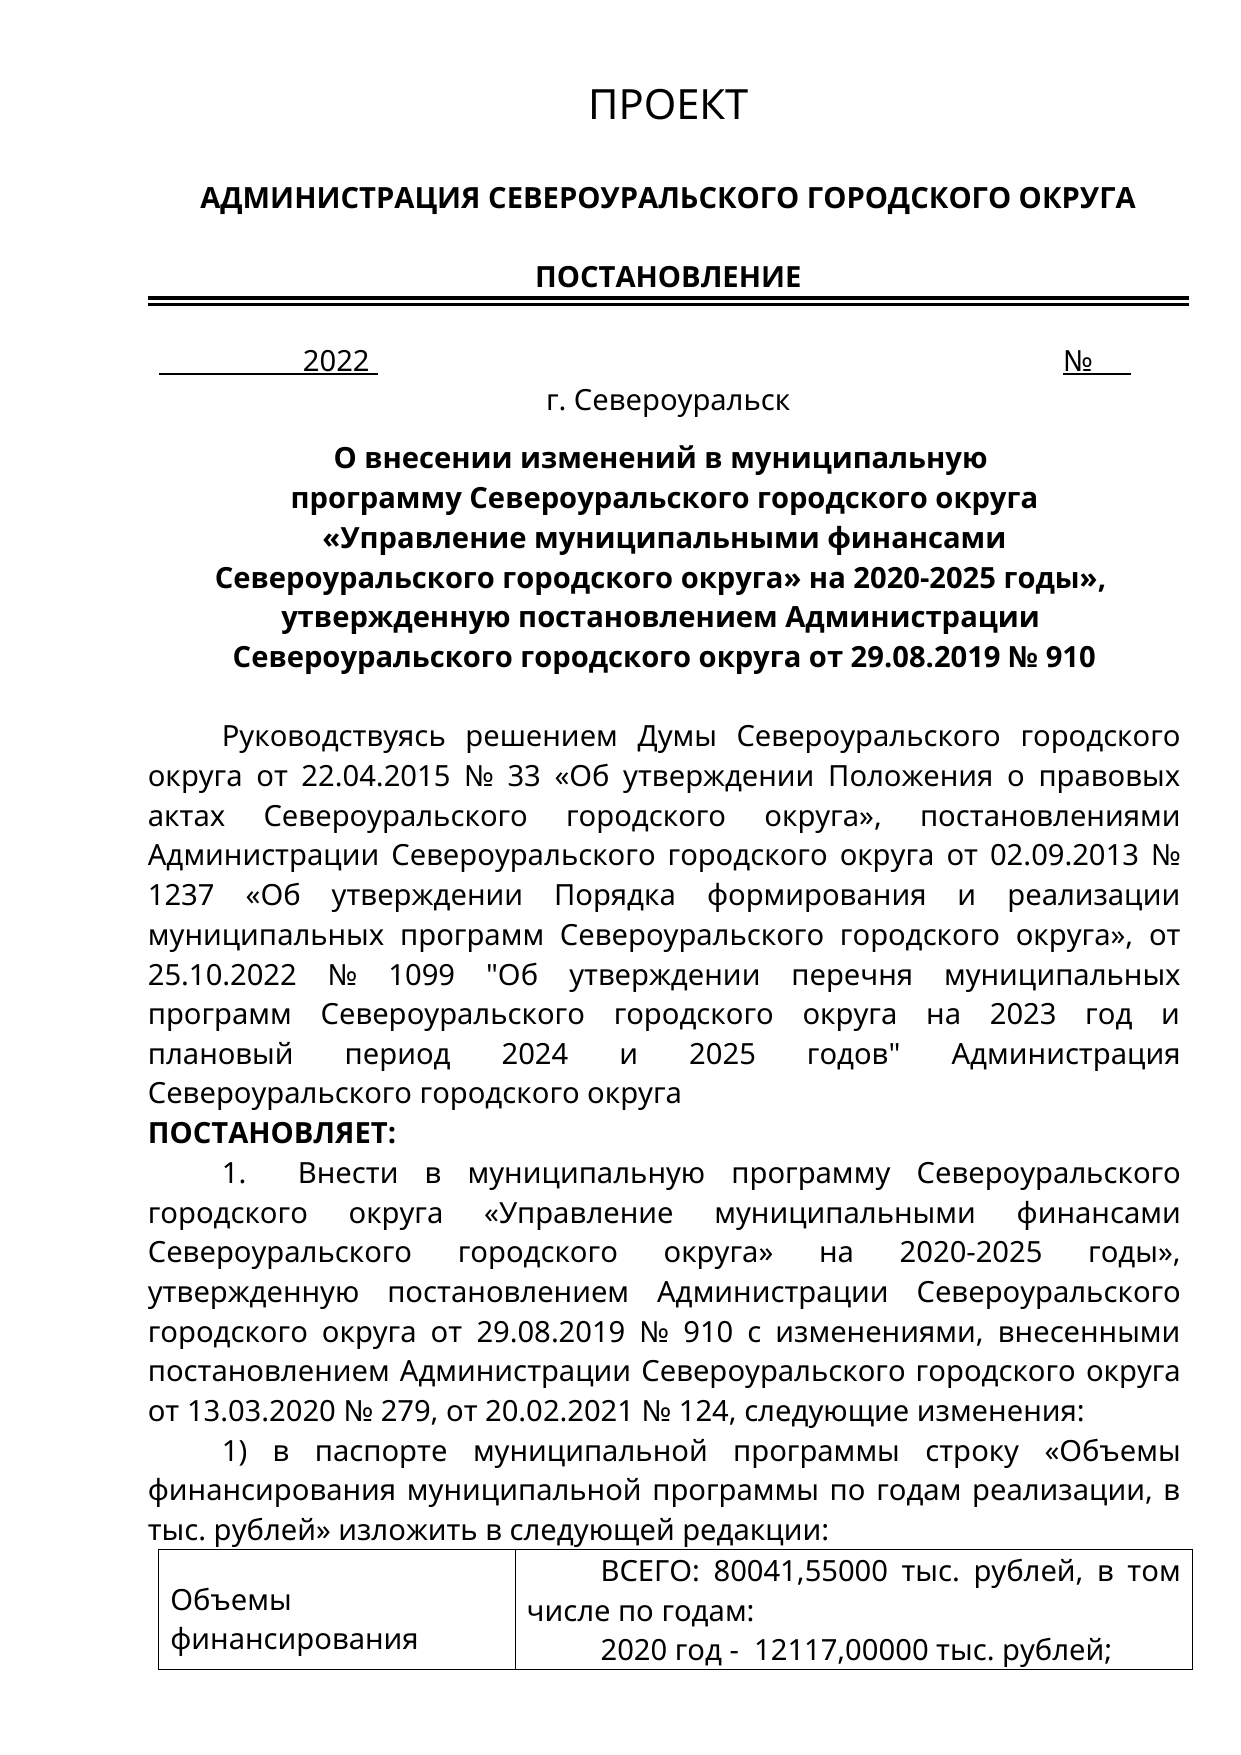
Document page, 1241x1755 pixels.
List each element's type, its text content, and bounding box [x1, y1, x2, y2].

text ПОСТАНОВЛЯЕТ: [148, 1112, 1181, 1152]
text 1) в паспорте муниципальной программы строку «Объемы финансирования муниципальной программы по годам реализации, в тыс. рублей» изложить в следующей редакции: [148, 1430, 1181, 1549]
text Руководствуясь решением Думы Североуральского городского округа от 22.04.2015 № 33 «Об утверждении Положения о правовых актах Североуральского городского округа», постановлениями Администрации Североуральского городского округа от 02.09.2013 № 1237 «Об утверждении Порядка формирования и реализации муниципальных программ Североуральского городского округа», от 25.10.2022 № 1099 "Об утверждении перечня муниципальных программ Североуральского городского округа на 2023 год и плановый период 2024 и 2025 годов" Администрация Североуральского городского округа [148, 716, 1181, 1112]
table_cell [1189, 380, 1193, 438]
table_cell № [440, 296, 1193, 379]
table_header ВСЕГО: 80041,55000 тыс. рублей, в том числе по годам: 2020 год - 12117,00000 тыс. рублей; [516, 1550, 1192, 1669]
text утвержденную постановлением Администрации [148, 597, 1181, 636]
table_cell АДМИНИСТРАЦИЯ СЕВЕРОУРАЛЬСКОГО ГОРОДСКОГО ОКРУГА ПОСТАНОВЛЕНИЕ [148, 178, 1188, 296]
text 1. Внести в муниципальную программу Североуральского городского округа «Управление муниципальными финансами Североуральского городского округа» на 2020-2025 годы», утвержденную постановлением Администрации Североуральского городского округа от 29.08.2019 № 910 с изменениями, внесенными постановлением Администрации Североуральского городского округа от 13.03.2020 № 279, от 20.02.2021 № 124, следующие изменения: [148, 1152, 1181, 1430]
table_cell 2022 [148, 306, 439, 379]
text программу Североуральского городского округа [148, 477, 1181, 517]
table_header ПРОЕКТ [148, 75, 1188, 177]
text О внесении изменений в муниципальную [148, 438, 1181, 477]
table_header Объемы финансирования [159, 1550, 515, 1669]
table_cell [1189, 178, 1193, 296]
table_header [1189, 75, 1193, 177]
table_cell г. Североуральск [148, 380, 1188, 438]
text Североуральского городского округа» на 2020-2025 годы», [148, 557, 1181, 597]
text «Управление муниципальными финансами [148, 517, 1181, 557]
text Североуральского городского округа от 29.08.2019 № 910 [148, 636, 1181, 676]
